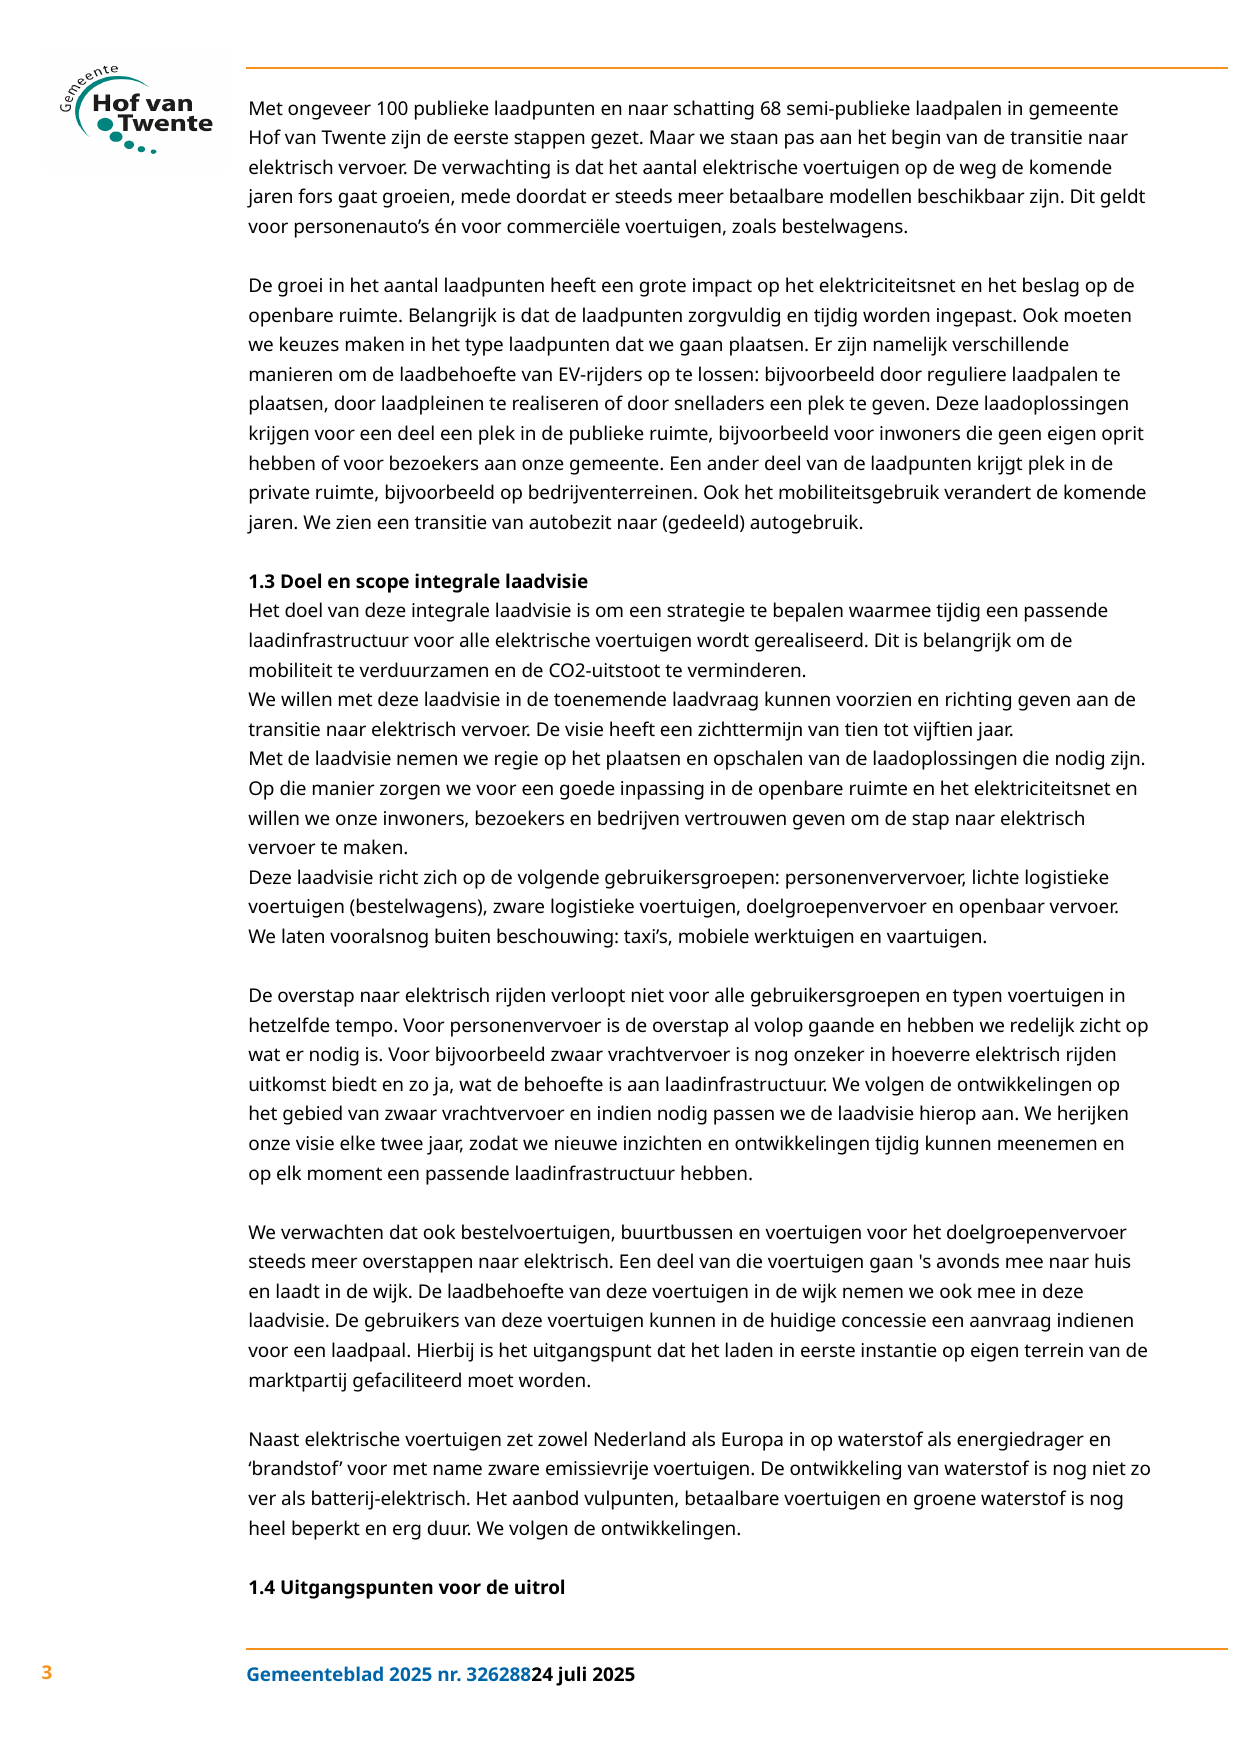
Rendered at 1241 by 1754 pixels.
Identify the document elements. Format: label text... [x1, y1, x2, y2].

text Met de laadvisie nemen we regie op het plaatsen en opschalen van de laadoplossingen die nodig zijn. Op die manier zorgen we voor een goede inpassing in de openbare ruimte en het elektriciteitsnet en willen we onze inwoners, bezoekers en bedrijven vertrouwen geven om de stap naar elektrisch vervoer te maken. [248, 746, 1152, 860]
text 1.4 Uitgangspunten voor de uitrol [248, 1574, 1152, 1600]
text We verwachten dat ook bestelvoertuigen, buurtbussen en voertuigen voor het doelgroepenvervoer steeds meer overstappen naar elektrisch. Een deel van die voertuigen gaan 's avonds mee naar huis en laadt in de wijk. De laadbehoefte van deze voertuigen in de wijk nemen we ook mee in deze laadvisie. De gebruikers van deze voertuigen kunnen in de huidige concessie een aanvraag indienen voor een laadpaal. Hierbij is het uitgangspunt dat het laden in eerste instantie op eigen terrein van de marktpartij gefaciliteerd moet worden. [248, 1219, 1152, 1393]
text Het doel van deze integrale laadvisie is om een strategie te bepalen waarmee tijdig een passende laadinfrastructuur voor alle elektrische voertuigen wordt gerealiseerd. Dit is belangrijk om de mobiliteit te verduurzamen en de CO2-uitstoot te verminderen. [248, 598, 1152, 683]
text Deze laadvisie richt zich op de volgende gebruikersgroepen: personenververvoer, lichte logistieke voertuigen (bestelwagens), zware logistieke voertuigen, doelgroepenvervoer en openbaar vervoer. We laten vooralsnog buiten beschouwing: taxi’s, mobiele werktuigen en vaartuigen. [248, 864, 1152, 949]
text Met ongeveer 100 publieke laadpunten en naar schatting 68 semi-publieke laadpalen in gemeente Hof van Twente zijn de eerste stappen gezet. Maar we staan pas aan het begin van de transitie naar elektrisch vervoer. De verwachting is dat het aantal elektrische voertuigen op de weg de komende jaren fors gaat groeien, mede doordat er steeds meer betaalbare modellen beschikbaar zijn. Dit geldt voor personenauto’s én voor commerciële voertuigen, zoals bestelwagens. [248, 95, 1152, 239]
text Naast elektrische voertuigen zet zowel Nederland als Europa in op waterstof als energiedrager en ‘brandstof’ voor met name zware emissievrije voertuigen. De ontwikkeling van waterstof is nog niet zo ver als batterij-elektrisch. Het aanbod vulpunten, betaalbare voertuigen en groene waterstof is nog heel beperkt en erg duur. We volgen de ontwikkelingen. [248, 1426, 1152, 1541]
text We willen met deze laadvisie in de toenemende laadvraag kunnen voorzien en richting geven aan de transitie naar elektrisch vervoer. De visie heeft een zichttermijn van tien tot vijftien jaar. [248, 686, 1152, 742]
text 1.3 Doel en scope integrale laadvisie [248, 568, 1152, 594]
picture [41, 47, 231, 172]
text De groei in het aantal laadpunten heeft een grote impact op het elektriciteitsnet en het beslag op de openbare ruimte. Belangrijk is dat de laadpunten zorgvuldig en tijdig worden ingepast. Ook moeten we keuzes maken in het type laadpunten dat we gaan plaatsen. Er zijn namelijk verschillende manieren om de laadbehoefte van EV-rijders op te lossen: bijvoorbeeld door reguliere laadpalen te plaatsen, door laadpleinen te realiseren of door snelladers een plek te geven. Deze laadoplossingen krijgen voor een deel een plek in de publieke ruimte, bijvoorbeeld voor inwoners die geen eigen oprit hebben of voor bezoekers aan onze gemeente. Een ander deel van de laadpunten krijgt plek in de private ruimte, bijvoorbeeld op bedrijventerreinen. Ook het mobiliteitsgebruik verandert de komende jaren. We zien een transitie van autobezit naar (gedeeld) autogebruik. [248, 272, 1152, 535]
text De overstap naar elektrisch rijden verloopt niet voor alle gebruikersgroepen en typen voertuigen in hetzelfde tempo. Voor personenvervoer is de overstap al volop gaande en hebben we redelijk zicht op wat er nodig is. Voor bijvoorbeeld zwaar vrachtvervoer is nog onzeker in hoeverre elektrisch rijden uitkomst biedt en zo ja, wat de behoefte is aan laadinfrastructuur. We volgen de ontwikkelingen op het gebied van zwaar vrachtvervoer en indien nodig passen we de laadvisie hierop aan. We herijken onze visie elke twee jaar, zodat we nieuwe inzichten en ontwikkelingen tijdig kunnen meenemen en op elk moment een passende laadinfrastructuur hebben. [248, 982, 1152, 1186]
